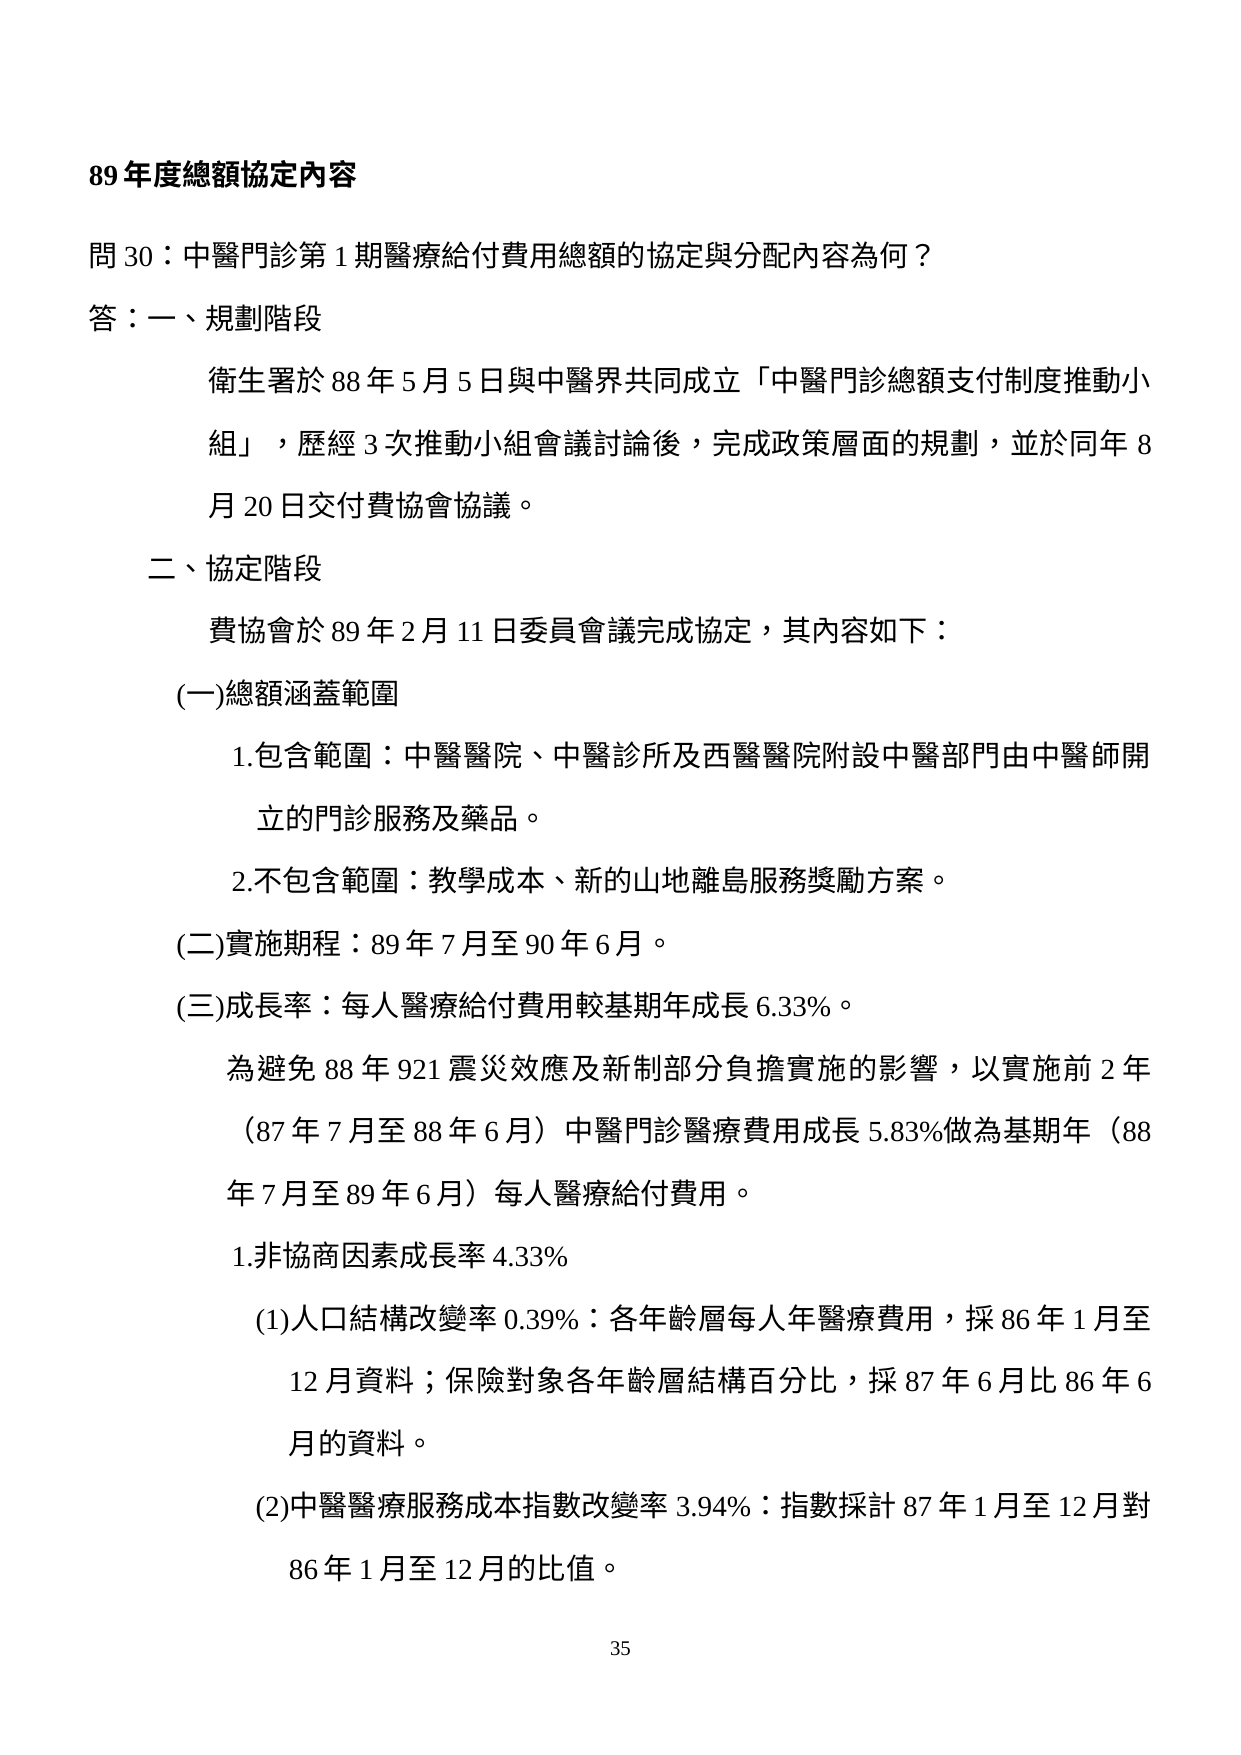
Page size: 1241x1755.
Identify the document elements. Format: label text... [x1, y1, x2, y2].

text 衛生署於88年5月5日與中醫界共同成立「中醫門診總額支付制度推動小組」，歷經3次推動小組會議討論後，完成政策層面的規劃，並於同年8月20日交付費協會協議。 [208, 337, 1152, 525]
text 問30：中醫門診第1期醫療給付費用總額的協定與分配內容為何？ [89, 212, 1152, 275]
text (三)成長率：每人醫療給付費用較基期年成長6.33%。 [176, 962, 1152, 1025]
text (二)實施期程：89年7月至90年6月。 [176, 900, 1152, 962]
text 答：一、規劃階段 [89, 275, 1152, 337]
text 2.不包含範圍：教學成本、新的山地離島服務獎勵方案。 [231, 837, 1152, 900]
text 費協會於89年2月11日委員會議完成協定，其內容如下： [208, 587, 1152, 650]
text (1)人口結構改變率0.39%：各年齡層每人年醫療費用，採86年1月至12月資料；保險對象各年齡層結構百分比，採87年6月比86年6月的資料。 [255, 1275, 1152, 1462]
text 二、協定階段 [147, 525, 1152, 587]
text 89年度總額協定內容 [89, 131, 1152, 193]
text (2)中醫醫療服務成本指數改變率3.94%：指數採計87年1月至12月對86年1月至12月的比值。 [255, 1462, 1152, 1587]
text 1.非協商因素成長率4.33% [231, 1212, 1152, 1275]
text 為避免88年921震災效應及新制部分負擔實施的影響，以實施前2年（87年7月至88年6月）中醫門診醫療費用成長5.83%做為基期年（88年7月至89年6月）每人醫療給付費用。 [226, 1025, 1152, 1212]
text (一)總額涵蓋範圍 [176, 650, 1152, 712]
text 1.包含範圍：中醫醫院、中醫診所及西醫醫院附設中醫部門由中醫師開立的門診服務及藥品。 [231, 712, 1152, 837]
